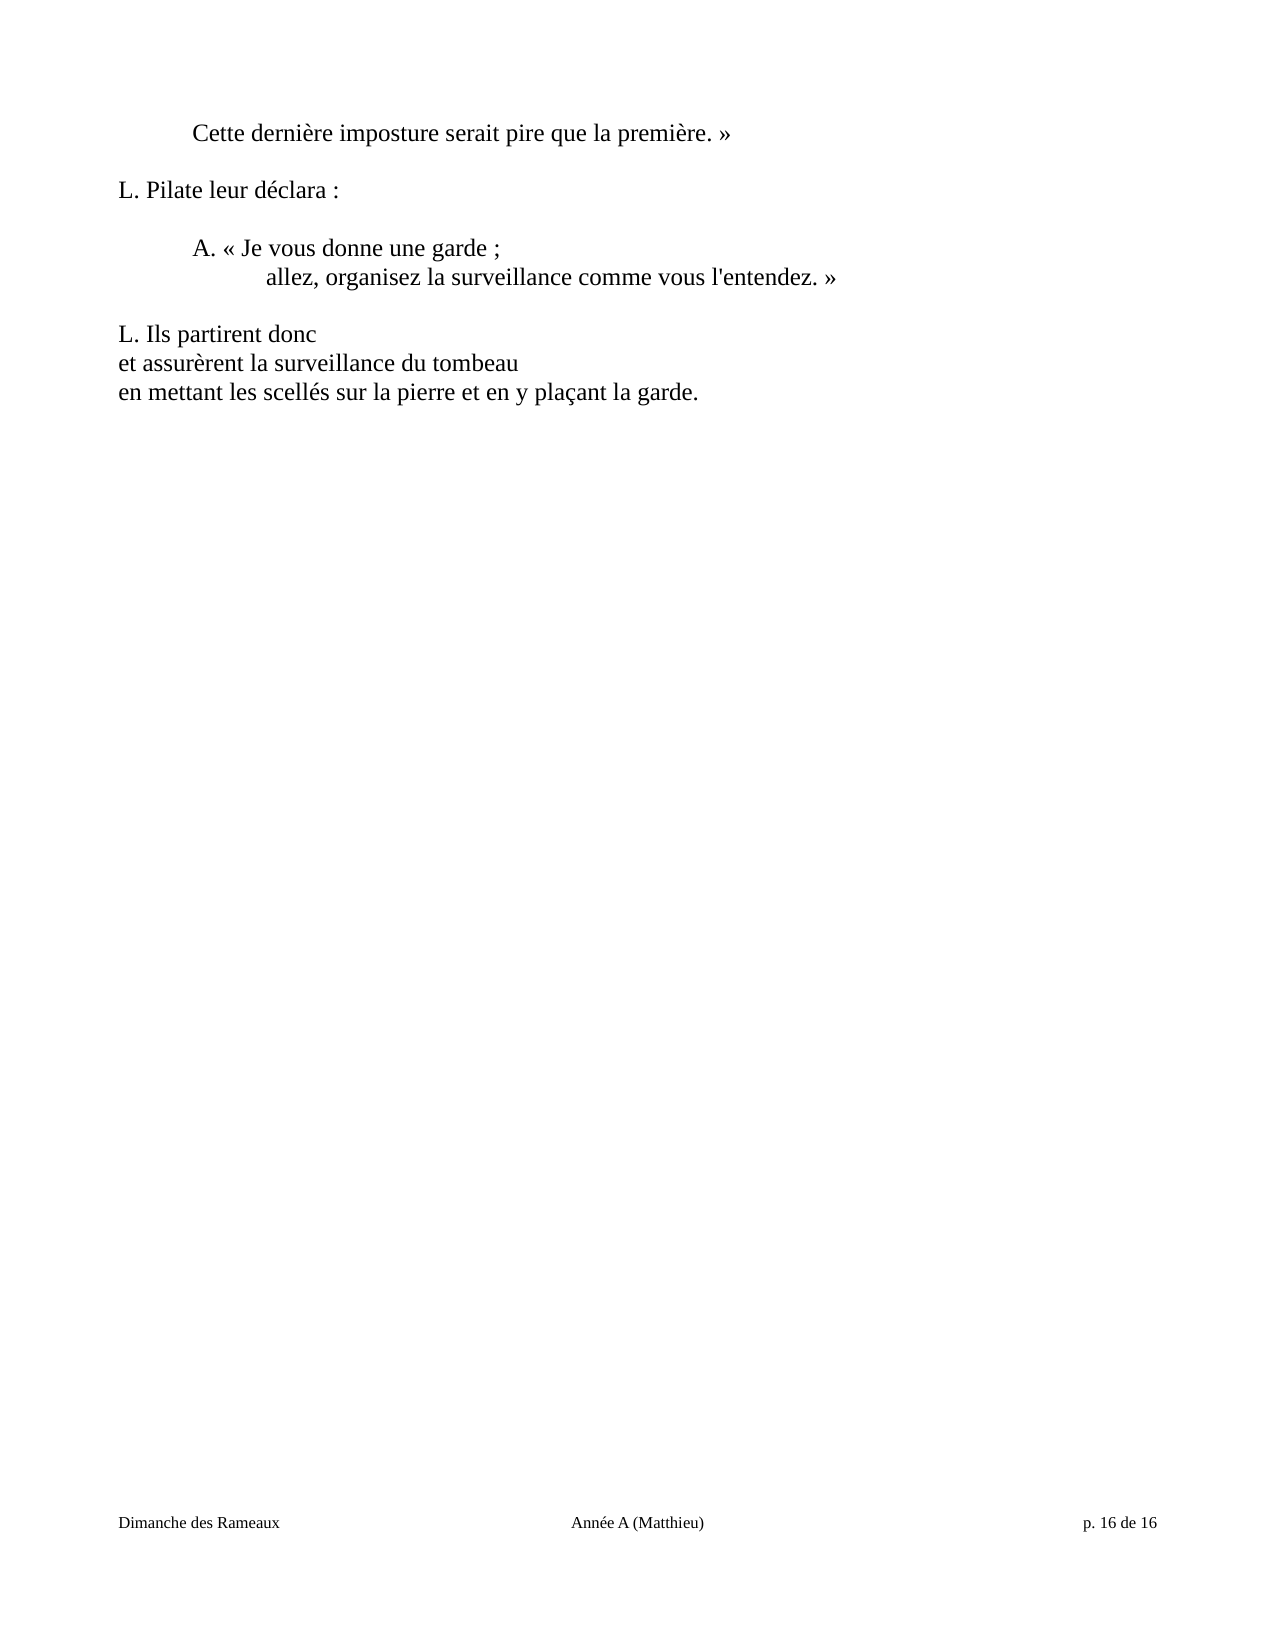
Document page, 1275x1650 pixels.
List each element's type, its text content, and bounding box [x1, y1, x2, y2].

text allez, organisez la surveillance comme vous l'entendez. » [192, 262, 1157, 291]
text en mettant les scellés sur la pierre et en y plaçant la garde. [118, 377, 1157, 406]
text L. Pilate leur déclara : [118, 176, 1157, 204]
text et assurèrent la surveillance du tombeau [118, 348, 1157, 377]
text Cette dernière imposture serait pire que la première. » [192, 118, 1157, 147]
text L. Ils partirent donc [118, 319, 1157, 348]
text A. « Je vous donne une garde ; [192, 233, 1157, 262]
